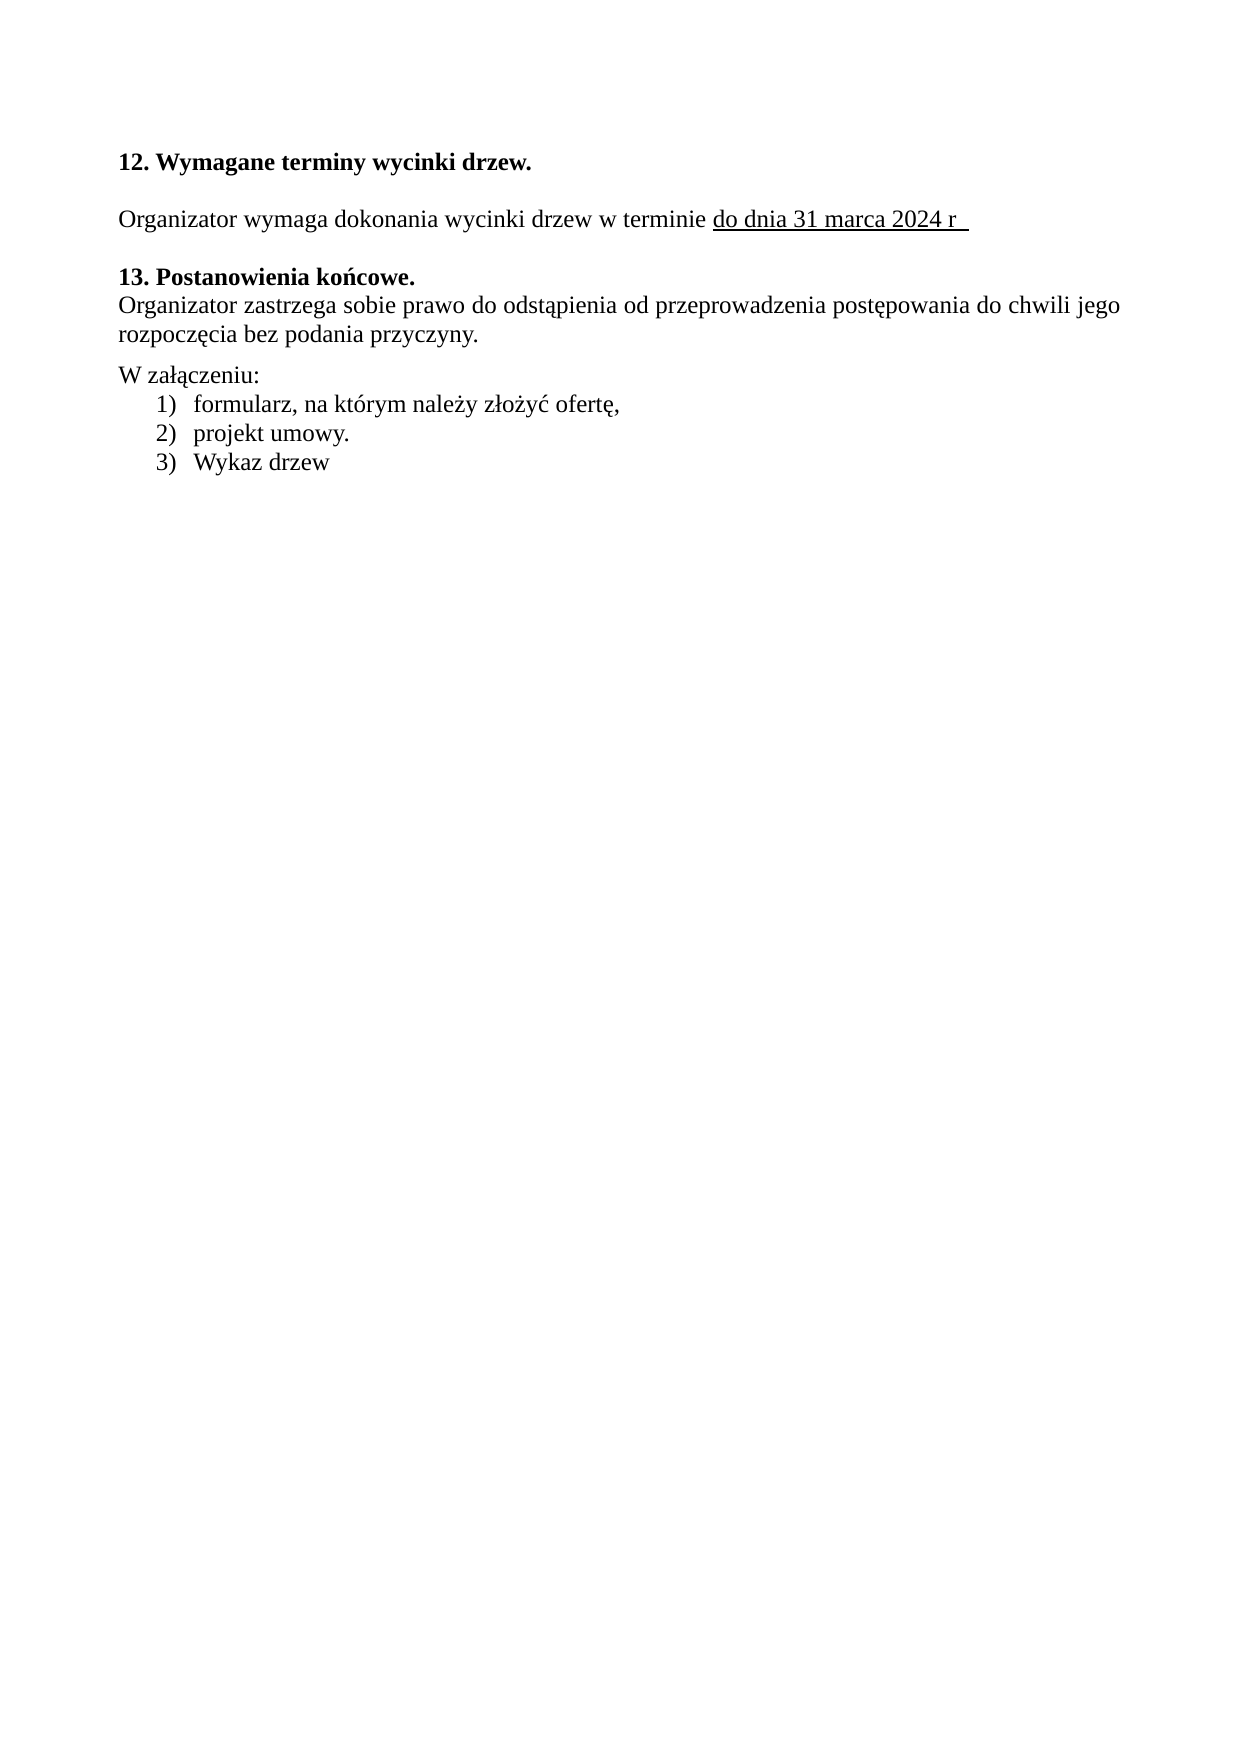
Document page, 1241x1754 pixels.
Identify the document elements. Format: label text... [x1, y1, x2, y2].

text Organizator zastrzega sobie prawo do odstąpienia od przeprowadzenia postępowania do chwili jego rozpoczęcia bez podania przyczyny. [118, 291, 1122, 348]
text 12. Wymagane terminy wycinki drzew. [118, 147, 1122, 176]
list formularz, na którym należy złożyć ofertę, [156, 389, 1122, 418]
list projekt umowy. [156, 418, 1122, 447]
text W załączeniu: [118, 361, 1122, 389]
text 13. Postanowienia końcowe. [118, 262, 1122, 291]
text Organizator wymaga dokonania wycinki drzew w terminie do dnia 31 marca 2024 r [118, 204, 1122, 233]
list Wykaz drzew [156, 447, 1122, 476]
